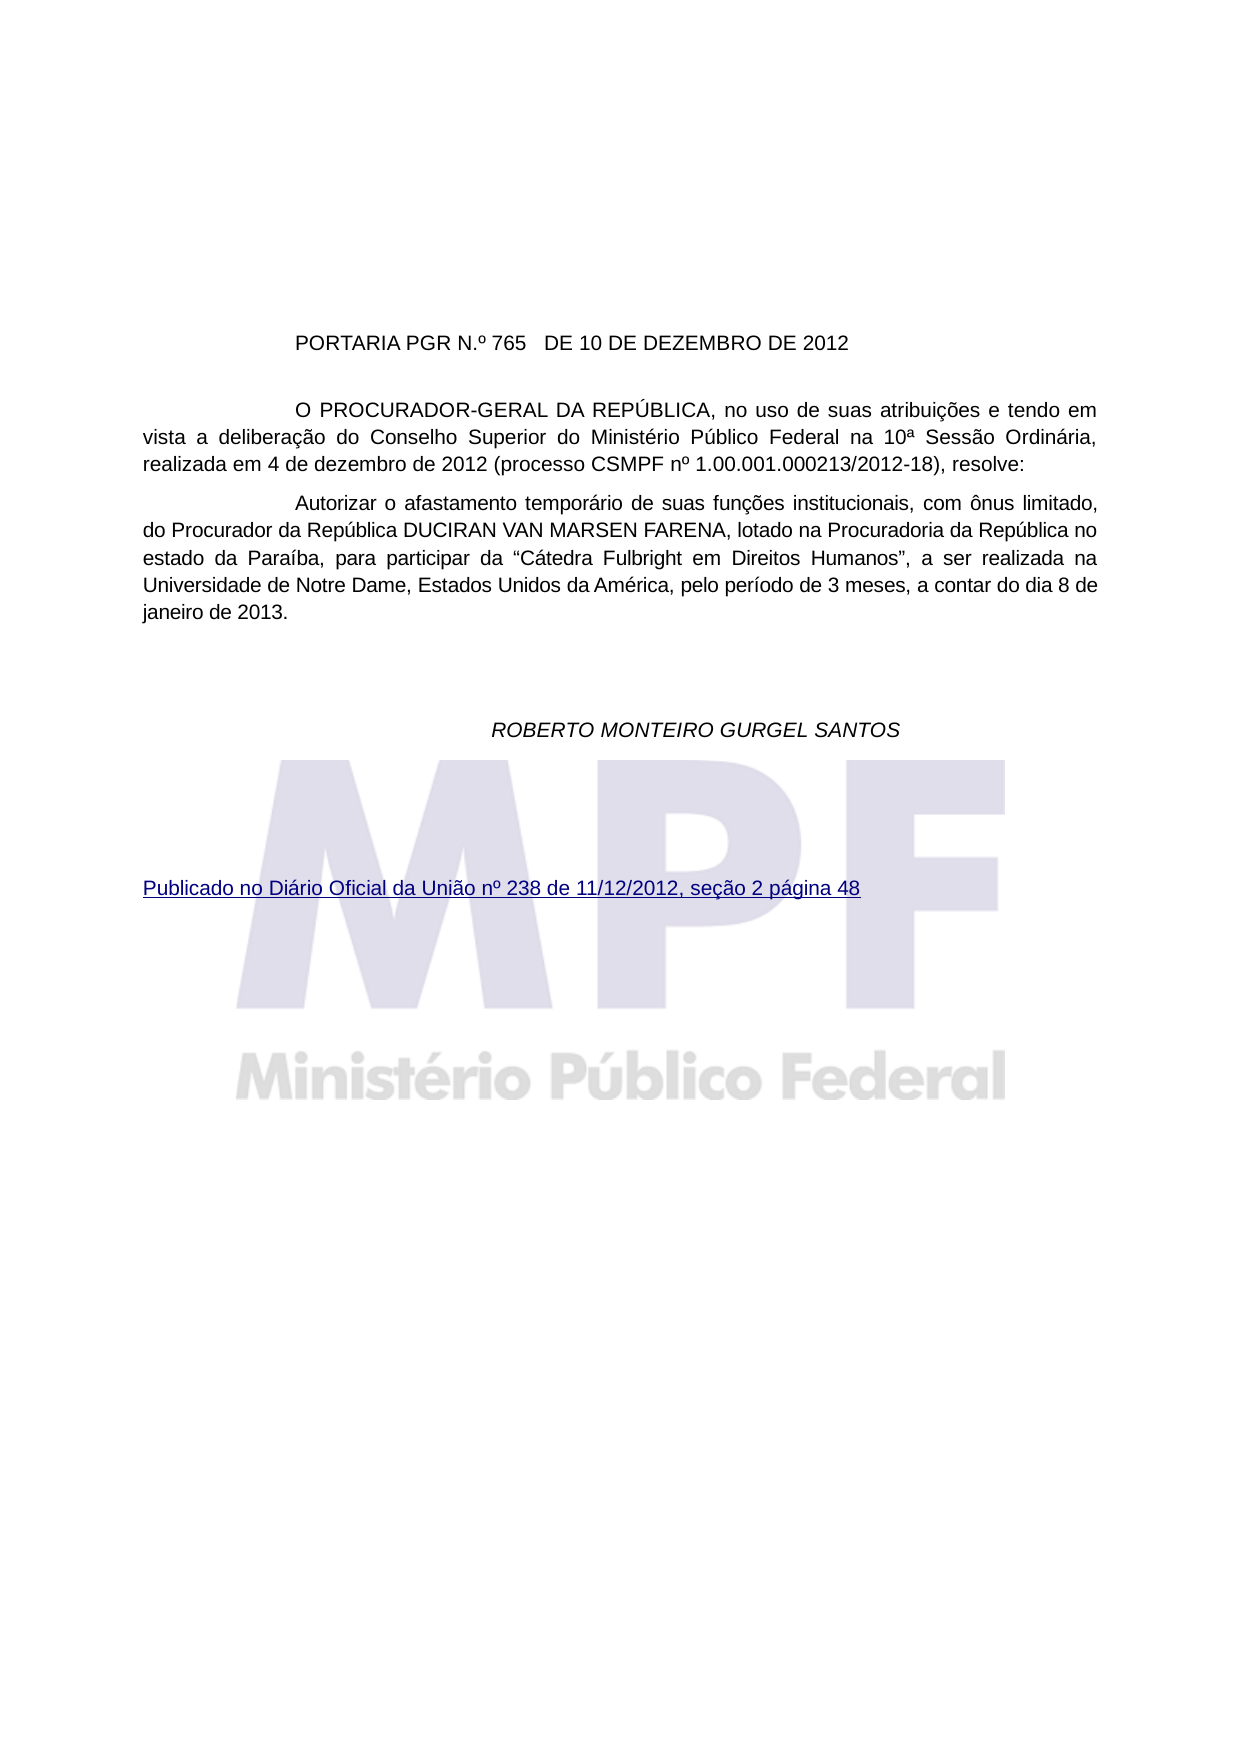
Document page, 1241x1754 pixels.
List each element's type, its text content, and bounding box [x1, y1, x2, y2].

text Autorizar o afastamento temporário de suas funções institucionais, com ônus limitado, do Procurador da República DUCIRAN VAN MARSEN FARENA, lotado na Procuradoria da República no estado da Paraíba, para participar da “Cátedra Fulbright em Direitos Humanos”, a ser realizada na Universidade de Notre Dame, Estados Unidos da América, pelo período de 3 meses, a contar do dia 8 de janeiro de 2013. [143, 489, 1098, 624]
text O PROCURADOR-GERAL DA REPÚBLICA, no uso de suas atribuições e tendo em vista a deliberação do Conselho Superior do Ministério Público Federal na 10ª Sessão Ordinária, realizada em 4 de dezembro de 2012 (processo CSMPF nº 1.00.001.000213/2012-18), resolve: [143, 395, 1098, 477]
text Publicado no Diário Oficial da União nº 238 de 11/12/2012, seção 2 página 48 [143, 874, 1098, 901]
text PORTARIA PGR N.º 765 DE 10 DE DEZEMBRO DE 2012 [143, 329, 1098, 356]
picture [236, 760, 1005, 874]
text ROBERTO MONTEIRO GURGEL SANTOS [143, 716, 1098, 743]
picture [236, 901, 1005, 1100]
